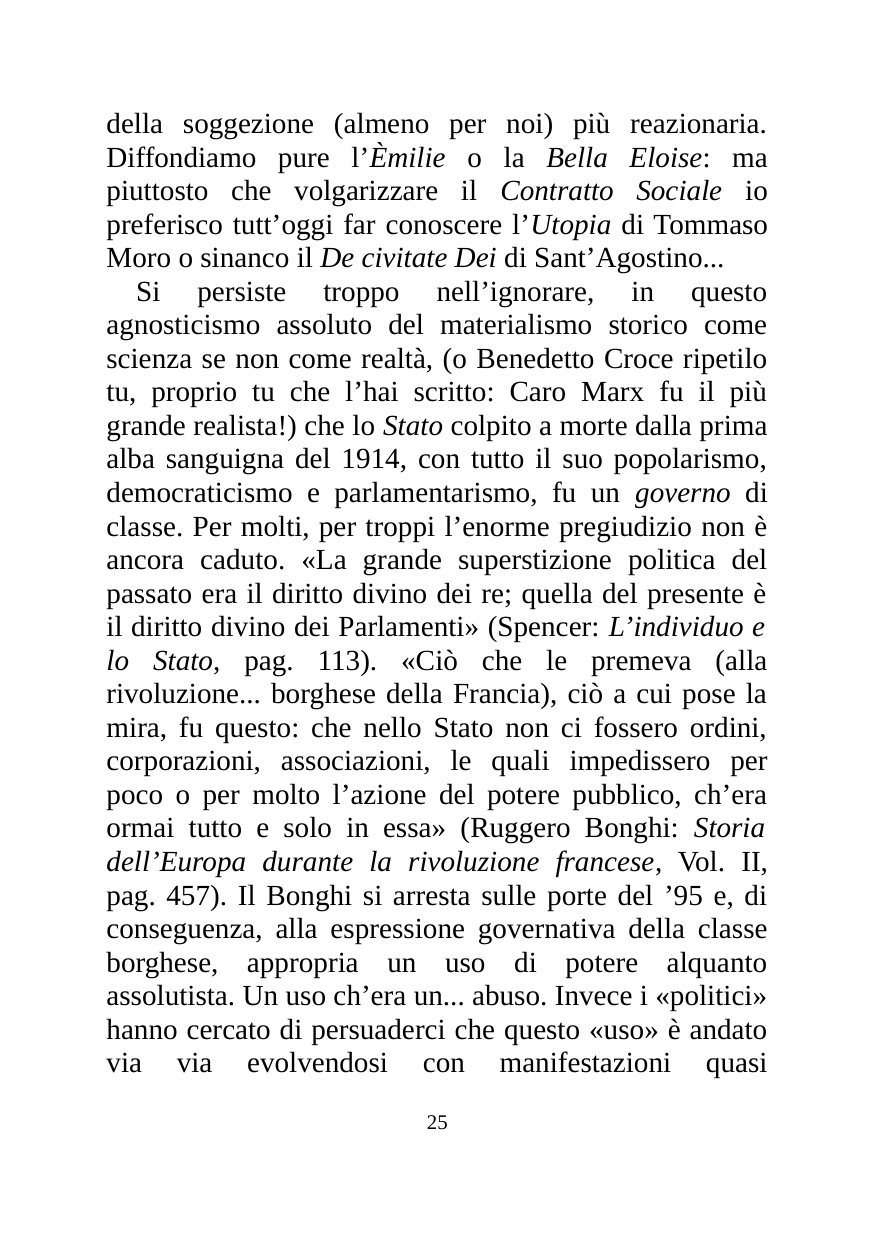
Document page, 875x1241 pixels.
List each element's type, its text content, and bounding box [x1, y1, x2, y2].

text della soggezione (almeno per noi) più reazionaria. Diffondiamo pure l’Èmilie o la Bella Eloise: ma piuttosto che volgarizzare il Contratto Sociale io preferisco tutt’oggi far conoscere l’Utopia di Tommaso Moro o sinanco il De civitate Dei di Sant’Agostino... [106, 106, 768, 274]
text Si persiste troppo nell’ignorare, in questo agnosticismo assoluto del materialismo storico come scienza se non come realtà, (o Benedetto Croce ripetilo tu, proprio tu che l’hai scritto: Caro Marx fu il più grande realista!) che lo Stato colpito a morte dalla prima alba sanguigna del 1914, con tutto il suo popolarismo, democraticismo e parlamentarismo, fu un governo di classe. Per molti, per troppi l’enorme pregiudizio non è ancora caduto. «La grande superstizione politica del passato era il diritto divino dei re; quella del presente è il diritto divino dei Parlamenti» (Spencer: L’individuo e lo Stato, pag. 113). «Ciò che le premeva (alla rivoluzione... borghese della Francia), ciò a cui pose la mira, fu questo: che nello Stato non ci fossero ordini, corporazioni, associazioni, le quali impedissero per poco o per molto l’azione del potere pubblico, ch’era ormai tutto e solo in essa» (Ruggero Bonghi: Storia dell’Europa durante la rivoluzione francese, Vol. II, pag. 457). Il Bonghi si arresta sulle porte del ’95 e, di conseguenza, alla espressione governativa della classe borghese, appropria un uso di potere alquanto assolutista. Un uso ch’era un... abuso. Invece i «politici» hanno cercato di persuaderci che questo «uso» è andato via via evolvendosi con manifestazioni quasi [106, 274, 768, 1079]
